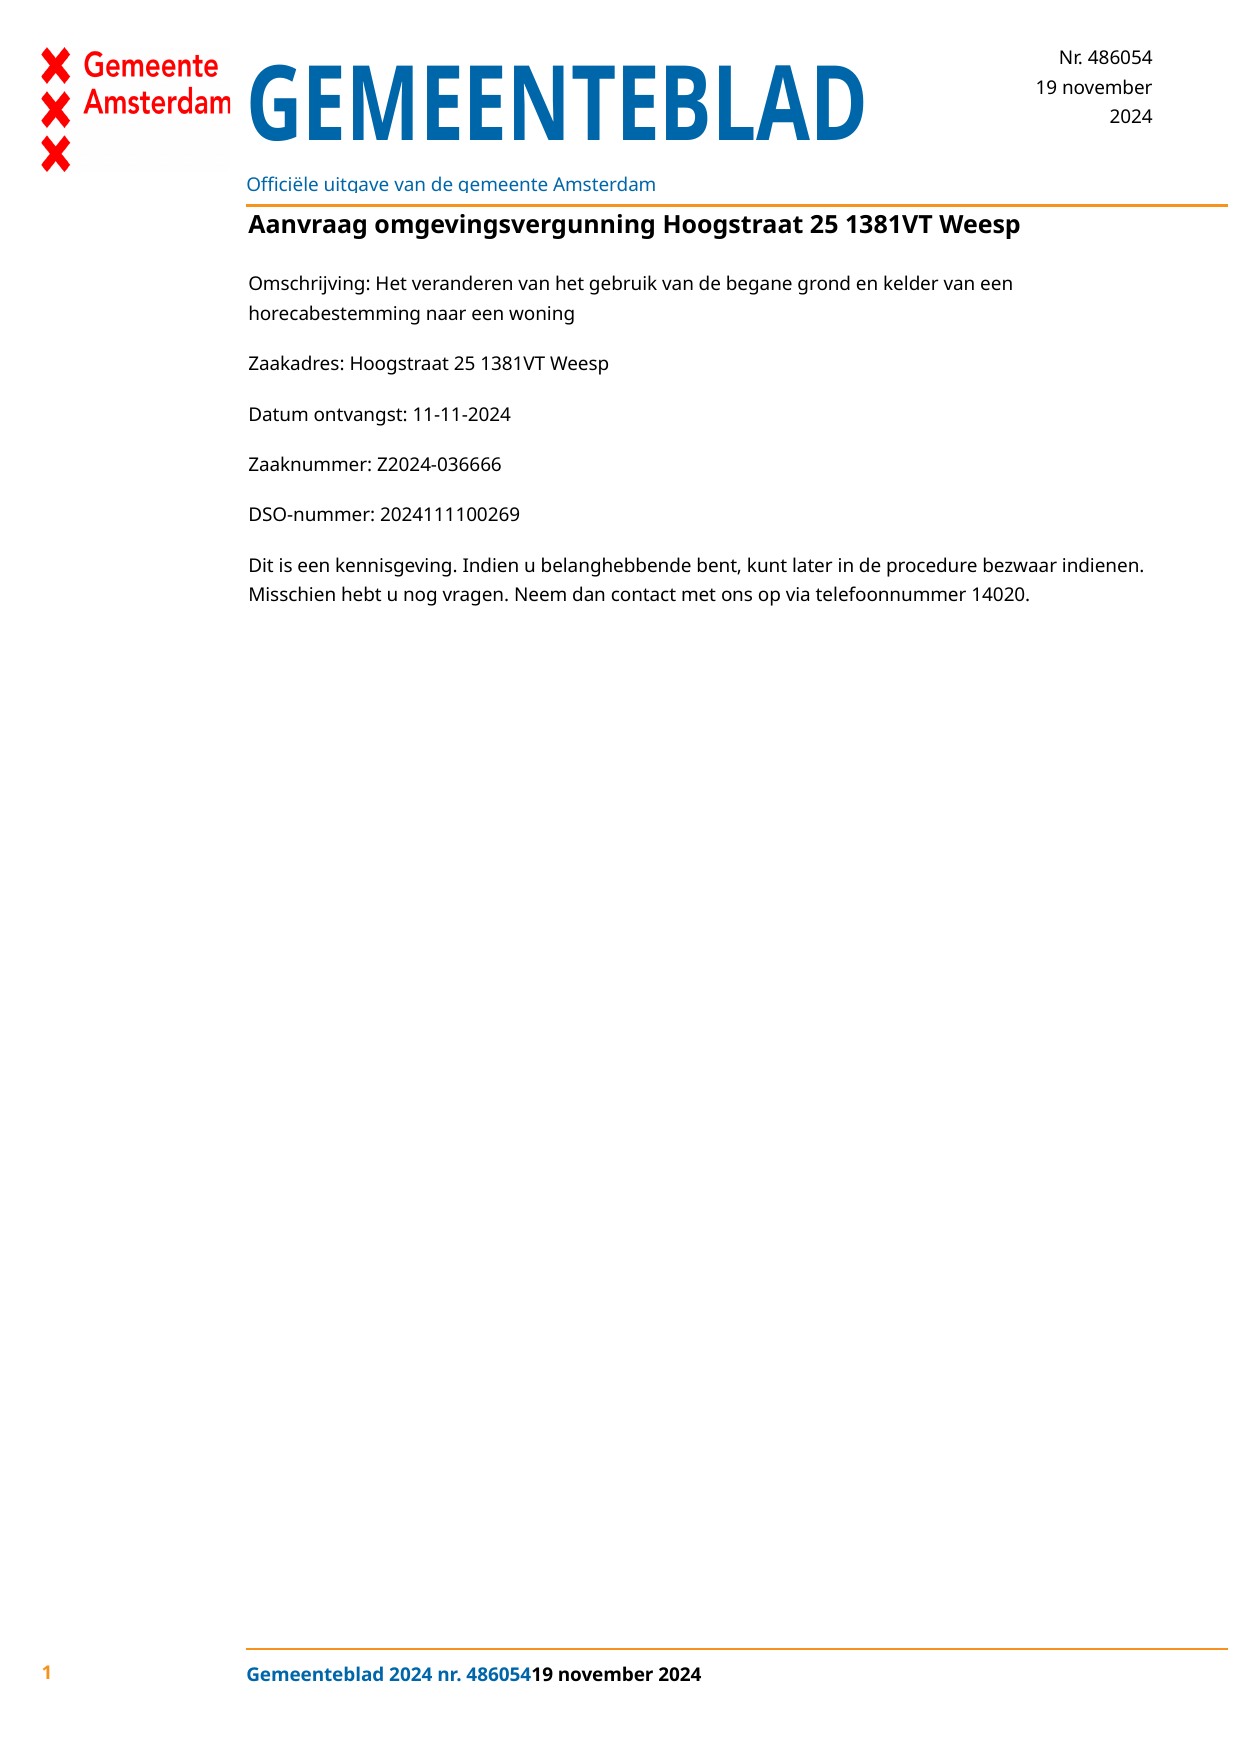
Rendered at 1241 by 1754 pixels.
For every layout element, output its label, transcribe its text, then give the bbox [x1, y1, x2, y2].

text Zaakadres: Hoogstraat 25 1381VT Weesp [248, 350, 1152, 376]
text Omschrijving: Het veranderen van het gebruik van de begane grond en kelder van een horecabestemming naar een woning [248, 270, 1152, 326]
text DSO-nummer: 2024111100269 [248, 502, 1152, 527]
text Aanvraag omgevingsvergunning Hoogstraat 25 1381VT Weesp [248, 207, 1152, 241]
text Zaaknummer: Z2024-036666 [248, 451, 1152, 477]
text Dit is een kennisgeving. Indien u belanghebbende bent, kunt later in de procedure bezwaar indienen. Misschien hebt u nog vragen. Neem dan contact met ons op via telefoonnummer 14020. [248, 552, 1152, 607]
picture [41, 47, 231, 172]
text Datum ontvangst: 11-11-2024 [248, 401, 1152, 426]
